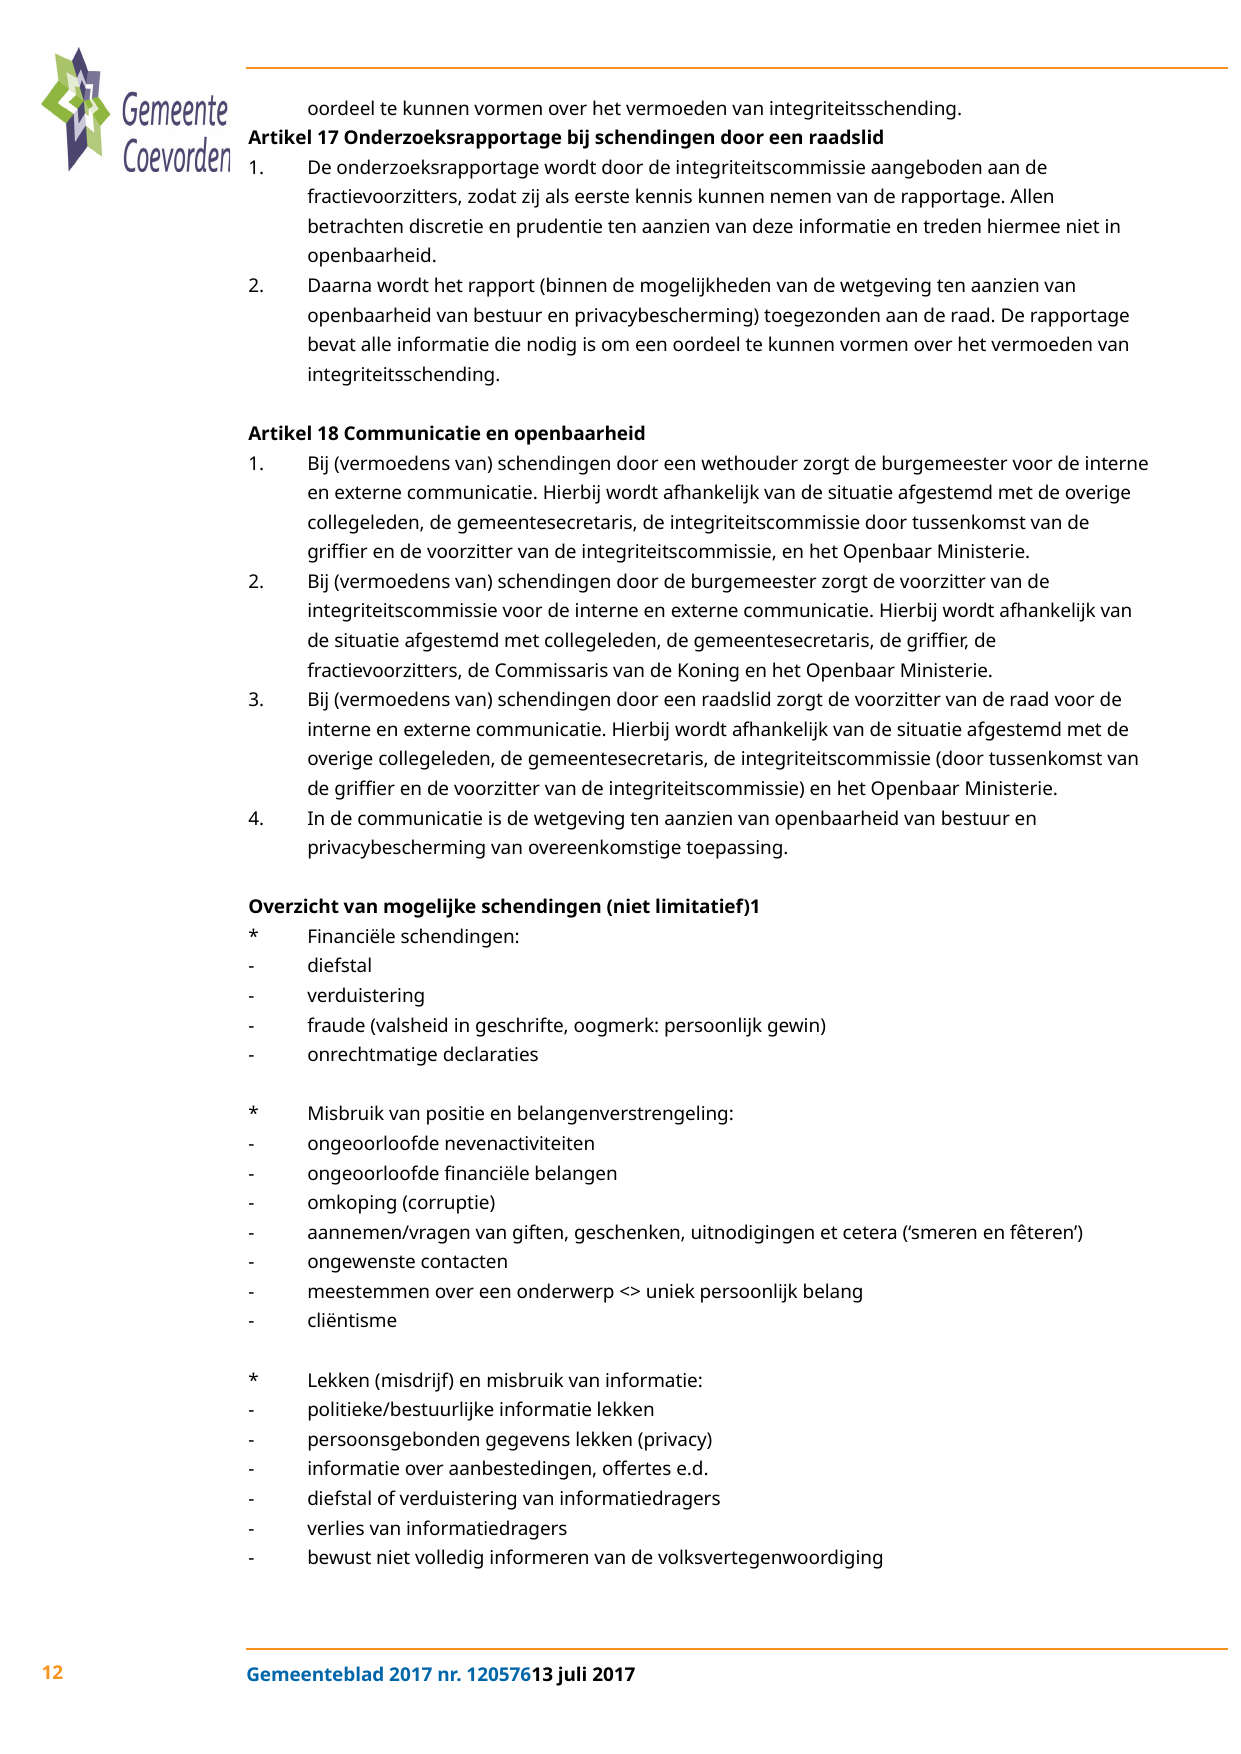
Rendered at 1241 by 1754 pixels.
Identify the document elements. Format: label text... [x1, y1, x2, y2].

text Artikel 18 Communicatie en openbaarheid [248, 420, 1152, 446]
list Bij (vermoedens van) schendingen door een raadslid zorgt de voorzitter van de raad voor de interne en externe communicatie. Hierbij wordt afhankelijk van de situatie afgestemd met de overige collegeleden, de gemeentesecretaris, de integriteitscommissie (door tussenkomst van de griffier en de voorzitter van de integriteitscommissie) en het Openbaar Ministerie. [248, 686, 1152, 801]
list Daarna wordt het rapport (binnen de mogelijkheden van de wetgeving ten aanzien van openbaarheid van bestuur en privacybescherming) toegezonden aan de raad. De rapportage bevat alle informatie die nodig is om een oordeel te kunnen vormen over het vermoeden van integriteitsschending. [248, 272, 1152, 387]
list verlies van informatiedragers [248, 1515, 1152, 1541]
list aannemen/vragen van giften, geschenken, uitnodigingen et cetera (‘smeren en fêteren’) [248, 1219, 1152, 1245]
list Lekken (misdrijf) en misbruik van informatie: [248, 1367, 1152, 1393]
list Bij (vermoedens van) schendingen door een wethouder zorgt de burgemeester voor de interne en externe communicatie. Hierbij wordt afhankelijk van de situatie afgestemd met de overige collegeleden, de gemeentesecretaris, de integriteitscommissie door tussenkomst van de griffier en de voorzitter van de integriteitscommissie, en het Openbaar Ministerie. [248, 450, 1152, 564]
list diefstal of verduistering van informatiedragers [248, 1485, 1152, 1511]
list cliëntisme [248, 1308, 1152, 1333]
list ongeoorloofde nevenactiviteiten [248, 1130, 1152, 1156]
list ongewenste contacten [248, 1248, 1152, 1274]
list Misbruik van positie en belangenverstrengeling: [248, 1101, 1152, 1126]
list In de communicatie is de wetgeving ten aanzien van openbaarheid van bestuur en privacybescherming van overeenkomstige toepassing. [248, 805, 1152, 860]
text Artikel 17 Onderzoeksrapportage bij schendingen door een raadslid [248, 124, 1152, 150]
picture [41, 47, 231, 172]
list politieke/bestuurlijke informatie lekken [248, 1396, 1152, 1422]
list meestemmen over een onderwerp <> uniek persoonlijk belang [248, 1278, 1152, 1304]
list verduistering [248, 982, 1152, 1008]
list bewust niet volledig informeren van de volksvertegenwoordiging [248, 1544, 1152, 1570]
list oordeel te kunnen vormen over het vermoeden van integriteitsschending. [248, 95, 1152, 121]
list omkoping (corruptie) [248, 1189, 1152, 1215]
list diefstal [248, 953, 1152, 978]
list informatie over aanbestedingen, offertes e.d. [248, 1456, 1152, 1481]
list ongeoorloofde financiële belangen [248, 1160, 1152, 1186]
list Financiële schendingen: [248, 923, 1152, 949]
list onrechtmatige declaraties [248, 1041, 1152, 1067]
list De onderzoeksrapportage wordt door de integriteitscommissie aangeboden aan de fractievoorzitters, zodat zij als eerste kennis kunnen nemen van de rapportage. Allen betrachten discretie en prudentie ten aanzien van deze informatie en treden hiermee niet in openbaarheid. [248, 154, 1152, 268]
list Bij (vermoedens van) schendingen door de burgemeester zorgt de voorzitter van de integriteitscommissie voor de interne en externe communicatie. Hierbij wordt afhankelijk van de situatie afgestemd met collegeleden, de gemeentesecretaris, de griffier, de fractievoorzitters, de Commissaris van de Koning en het Openbaar Ministerie. [248, 568, 1152, 683]
list fraude (valsheid in geschrifte, oogmerk: persoonlijk gewin) [248, 1012, 1152, 1038]
text Overzicht van mogelijke schendingen (niet limitatief)1 [248, 893, 1152, 919]
list persoonsgebonden gegevens lekken (privacy) [248, 1426, 1152, 1452]
